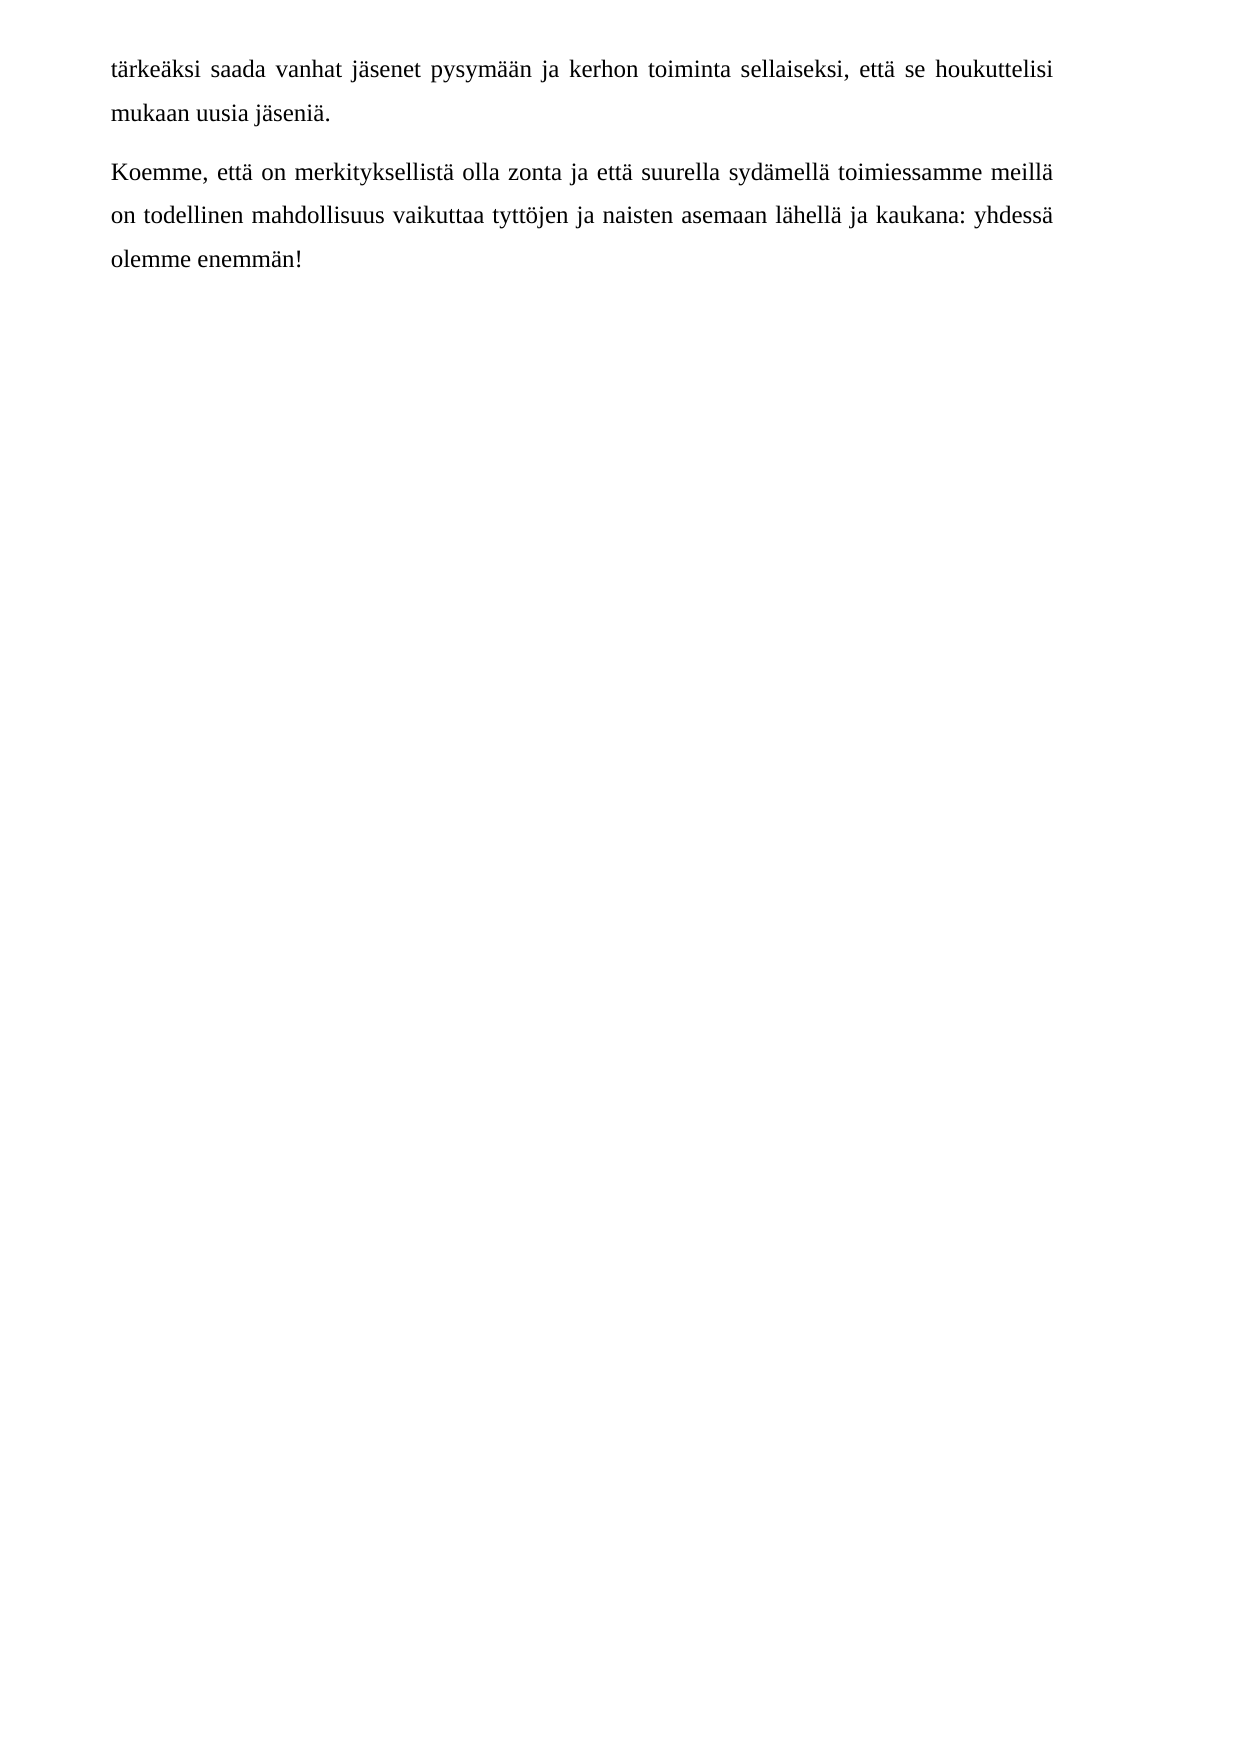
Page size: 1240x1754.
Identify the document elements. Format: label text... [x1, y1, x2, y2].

text tärkeäksi saada vanhat jäsenet pysymään ja kerhon toiminta sellaiseksi, että se houkuttelisi mukaan uusia jäseniä. [111, 54, 1055, 126]
text Koemme, että on merkityksellistä olla zonta ja että suurella sydämellä toimiessamme meillä on todellinen mahdollisuus vaikuttaa tyttöjen ja naisten asemaan lähellä ja kaukana: yhdessä olemme enemmän! [111, 157, 1055, 272]
